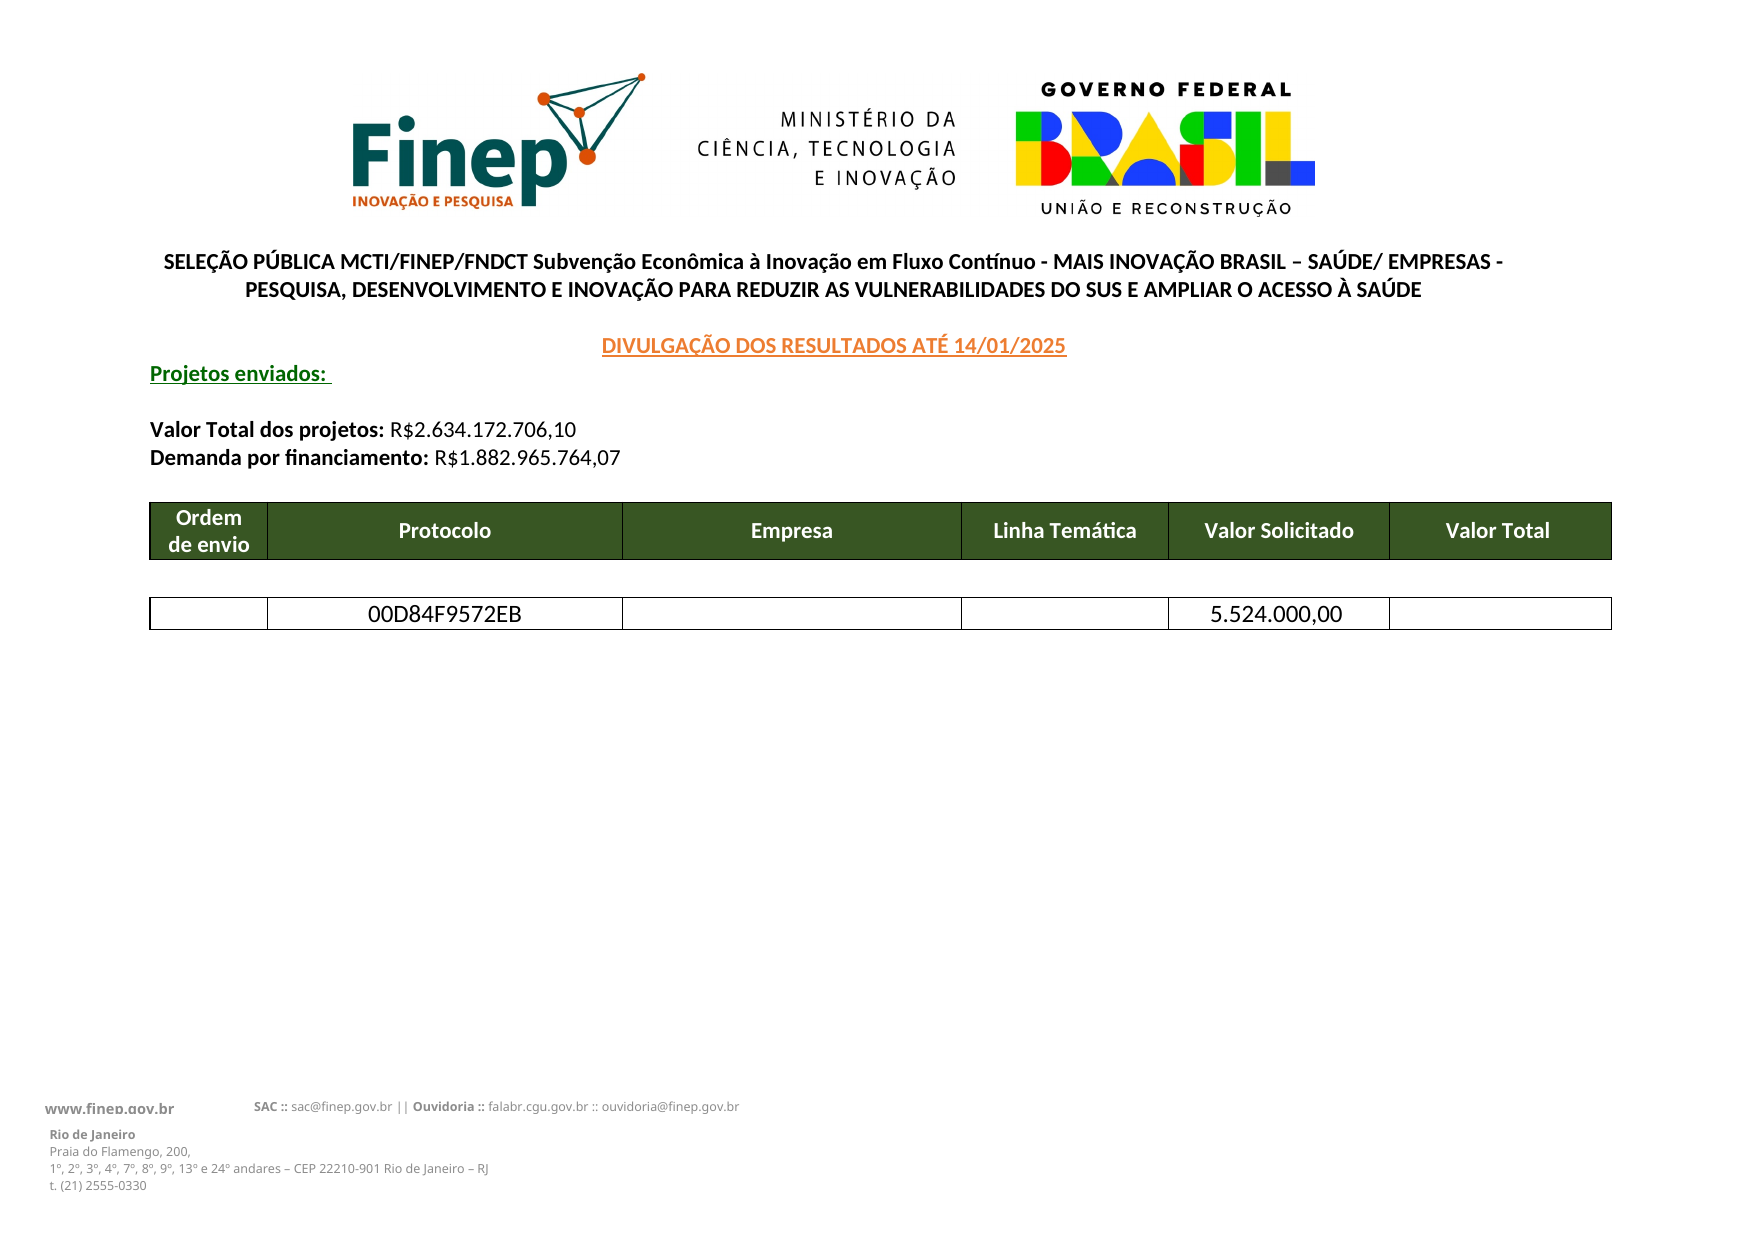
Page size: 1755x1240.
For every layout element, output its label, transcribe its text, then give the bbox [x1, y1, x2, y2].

table_cell [962, 598, 1168, 629]
table_cell [1390, 598, 1611, 629]
table_cell 5.524.000,00 [1169, 598, 1389, 629]
table_cell [623, 598, 961, 629]
table_cell [151, 598, 267, 629]
table_cell 00D84F9572EB [268, 598, 622, 629]
